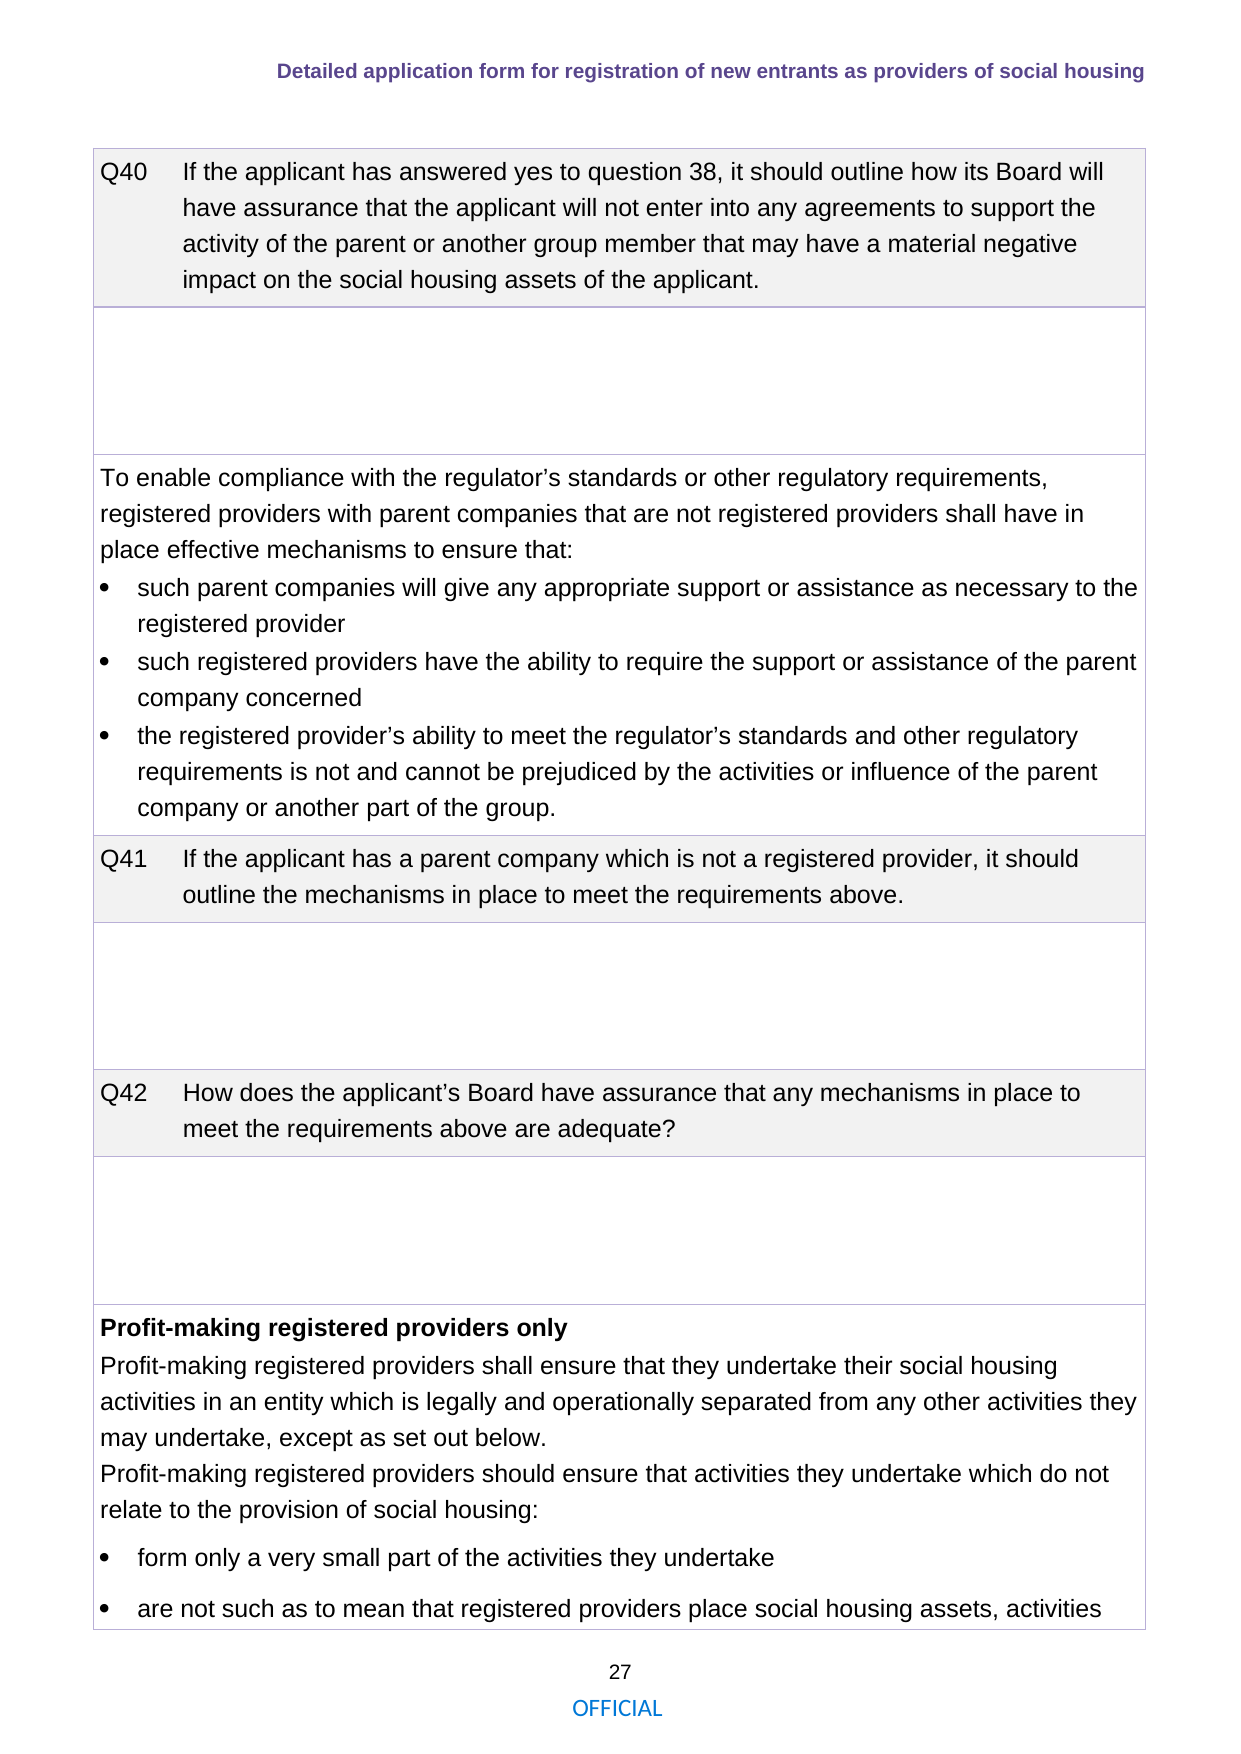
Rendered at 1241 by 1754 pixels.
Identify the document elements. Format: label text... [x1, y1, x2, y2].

table_cell Q42 How does the applicant’s Board have assurance that any mechanisms in place to meet the requirements above are adequate? [94, 1070, 1145, 1156]
table_cell [94, 1157, 1145, 1304]
table_cell [94, 308, 1145, 454]
table_cell To enable compliance with the regulator’s standards or other regulatory requirements, registered providers with parent companies that are not registered providers shall have in place effective mechanisms to ensure that: such parent companies will give any appropriate support or assistance as necessary to the registered provider such registered providers have the ability to require the support or assistance of the parent company concerned the registered provider’s ability to meet the regulator’s standards and other regulatory requirements is not and cannot be prejudiced by the activities or influence of the parent company or another part of the group. [94, 455, 1145, 835]
table_cell Q41 If the applicant has a parent company which is not a registered provider, it should outline the mechanisms in place to meet the requirements above. [94, 836, 1145, 922]
table_cell [94, 923, 1145, 1069]
table_cell Q40 If the applicant has answered yes to question 38, it should outline how its Board will have assurance that the applicant will not enter into any agreements to support the activity of the parent or another group member that may have a material negative impact on the social housing assets of the applicant. [94, 149, 1145, 306]
table_cell Profit-making registered providers only Profit-making registered providers shall ensure that they undertake their social housing activities in an entity which is legally and operationally separated from any other activities they may undertake, except as set out below. Profit-making registered providers should ensure that activities they undertake which do not relate to the provision of social housing: form only a very small part of the activities they undertake are not such as to mean that registered providers place social housing assets, activities [94, 1305, 1145, 1628]
